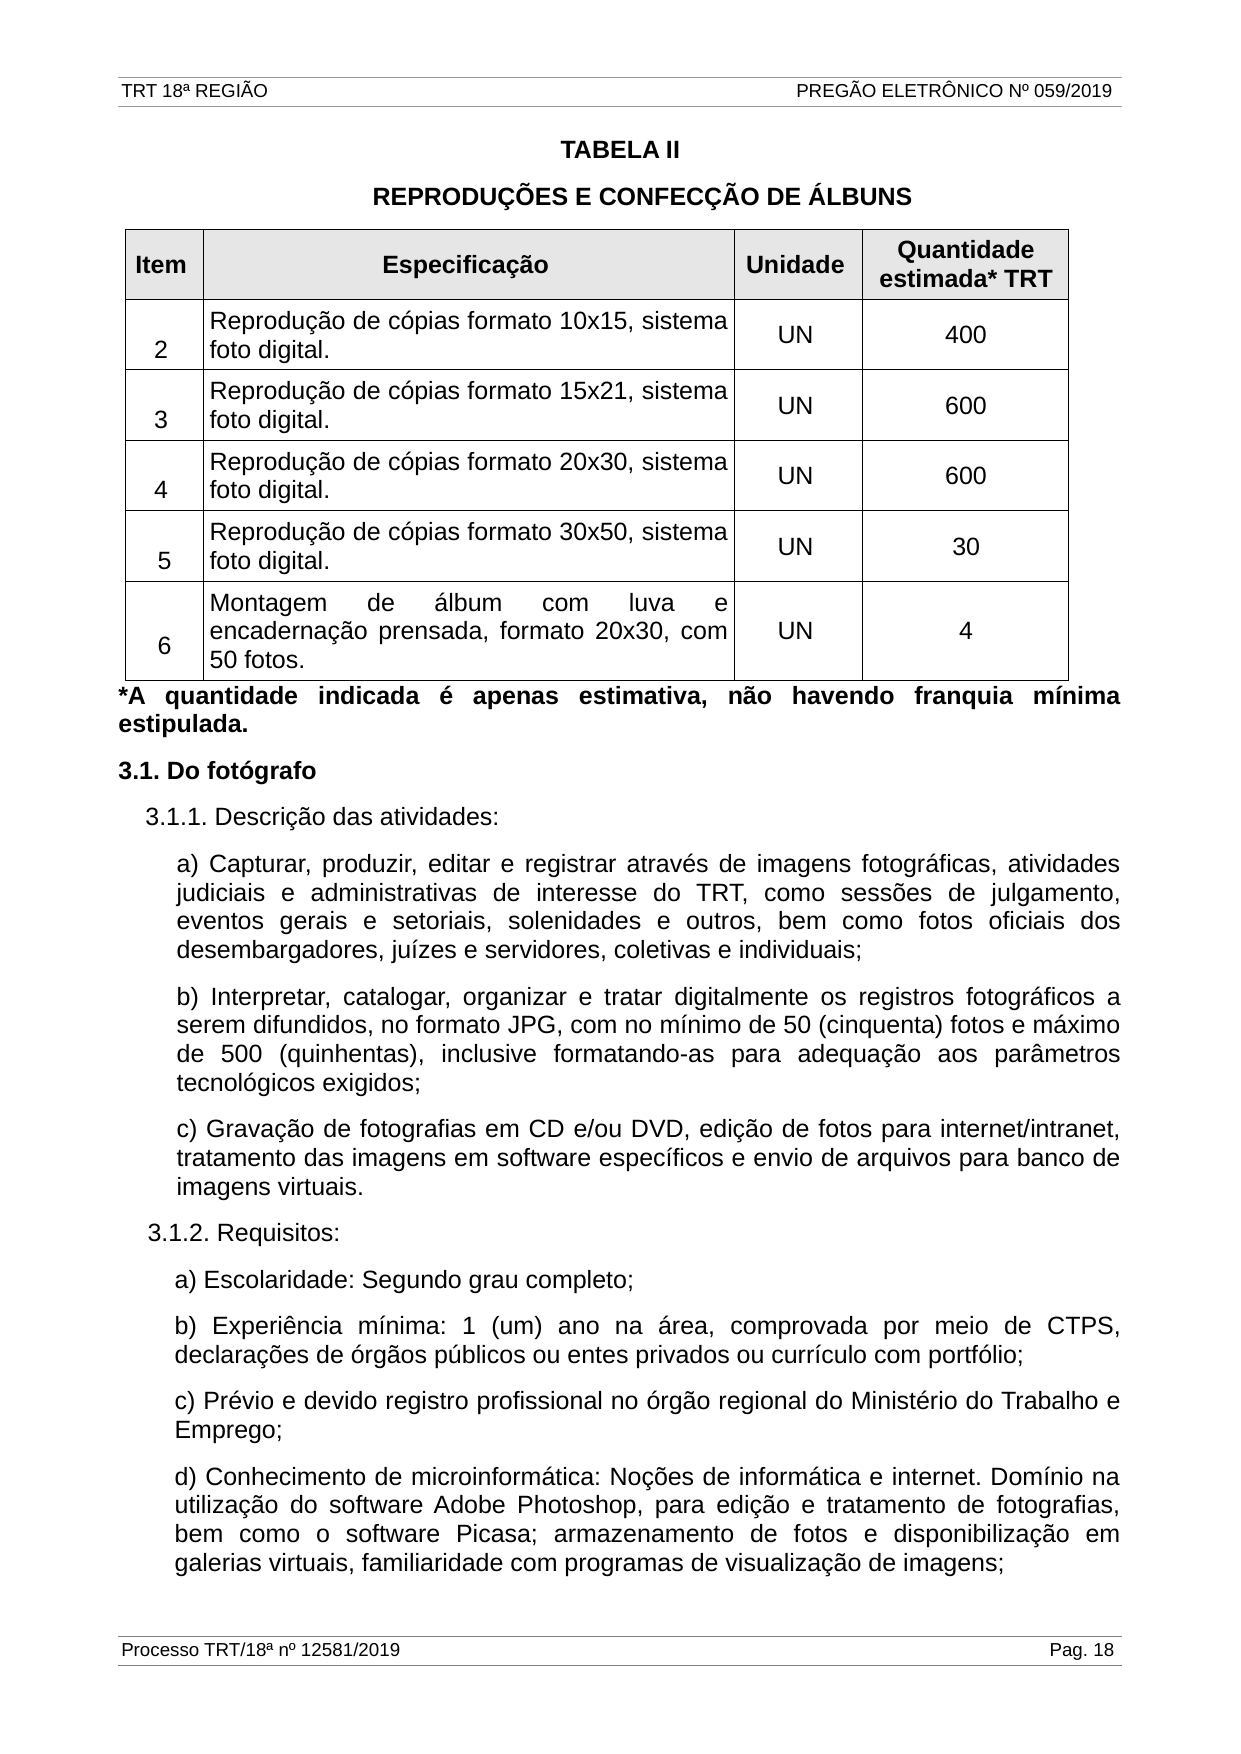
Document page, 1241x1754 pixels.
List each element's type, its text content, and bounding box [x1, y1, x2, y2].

table_header Especificação [204, 230, 734, 299]
text c) Prévio e devido registro profissional no órgão regional do Ministério do Trabalho e Emprego; [174, 1386, 1122, 1444]
text b) Experiência mínima: 1 (um) ano na área, comprovada por meio de CTPS, declarações de órgãos públicos ou entes privados ou currículo com portfólio; [174, 1311, 1122, 1369]
table_cell 600 [863, 370, 1068, 440]
table_cell Reprodução de cópias formato 15x21, sistema foto digital. [204, 370, 734, 440]
table_cell Reprodução de cópias formato 30x50, sistema foto digital. [204, 511, 734, 581]
text 3.1. Do fotógrafo [118, 756, 1122, 785]
text a) Capturar, produzir, editar e registrar através de imagens fotográficas, atividades judiciais e administrativas de interesse do TRT, como sessões de julgamento, eventos gerais e setoriais, solenidades e outros, bem como fotos oficiais dos desembargadores, juízes e servidores, coletivas e individuais; [176, 849, 1122, 964]
table_cell UN [735, 300, 862, 369]
table_cell 600 [863, 441, 1068, 510]
text c) Gravação de fotografias em CD e/ou DVD, edição de fotos para internet/intranet, tratamento das imagens em software específicos e envio de arquivos para banco de imagens virtuais. [176, 1114, 1122, 1201]
table_cell 400 [863, 300, 1068, 369]
text b) Interpretar, catalogar, organizar e tratar digitalmente os registros fotográficos a serem difundidos, no formato JPG, com no mínimo de 50 (cinquenta) fotos e máximo de 500 (quinhentas), inclusive formatando-as para adequação aos parâmetros tecnológicos exigidos; [176, 982, 1122, 1097]
table_cell UN [735, 370, 862, 440]
table_cell Reprodução de cópias formato 20x30, sistema foto digital. [204, 441, 734, 510]
table_cell 2 [126, 300, 203, 369]
table_cell Montagem de álbum com luva e encadernação prensada, formato 20x30, com 50 fotos. [204, 582, 734, 680]
text a) Escolaridade: Segundo grau completo; [174, 1265, 1122, 1293]
table_cell Reprodução de cópias formato 10x15, sistema foto digital. [204, 300, 734, 369]
text 3.1.1. Descrição das atividades: [145, 802, 1122, 831]
text d) Conhecimento de microinformática: Noções de informática e internet. Domínio na utilização do software Adobe Photoshop, para edição e tratamento de fotografias, bem como o software Picasa; armazenamento de fotos e disponibilização em galerias virtuais, familiaridade com programas de visualização de imagens; [174, 1462, 1122, 1577]
table_cell 3 [126, 370, 203, 440]
text TABELA II [118, 136, 1122, 164]
text REPRODUÇÕES E CONFECÇÃO DE ÁLBUNS [156, 182, 1122, 211]
text *A quantidade indicada é apenas estimativa, não havendo franquia mínima estipulada. [118, 681, 1122, 738]
table_cell 30 [863, 511, 1068, 581]
table_header Item [126, 230, 203, 299]
table_cell UN [735, 511, 862, 581]
table_header Unidade [735, 230, 862, 299]
table_header Quantidade estimada* TRT [863, 230, 1068, 299]
text 3.1.2. Requisitos: [147, 1218, 1122, 1247]
table_cell 4 [126, 441, 203, 510]
table_cell 6 [126, 582, 203, 680]
table_cell UN [735, 441, 862, 510]
table_cell UN [735, 582, 862, 680]
table_cell 4 [863, 582, 1068, 680]
table_cell 5 [126, 511, 203, 581]
